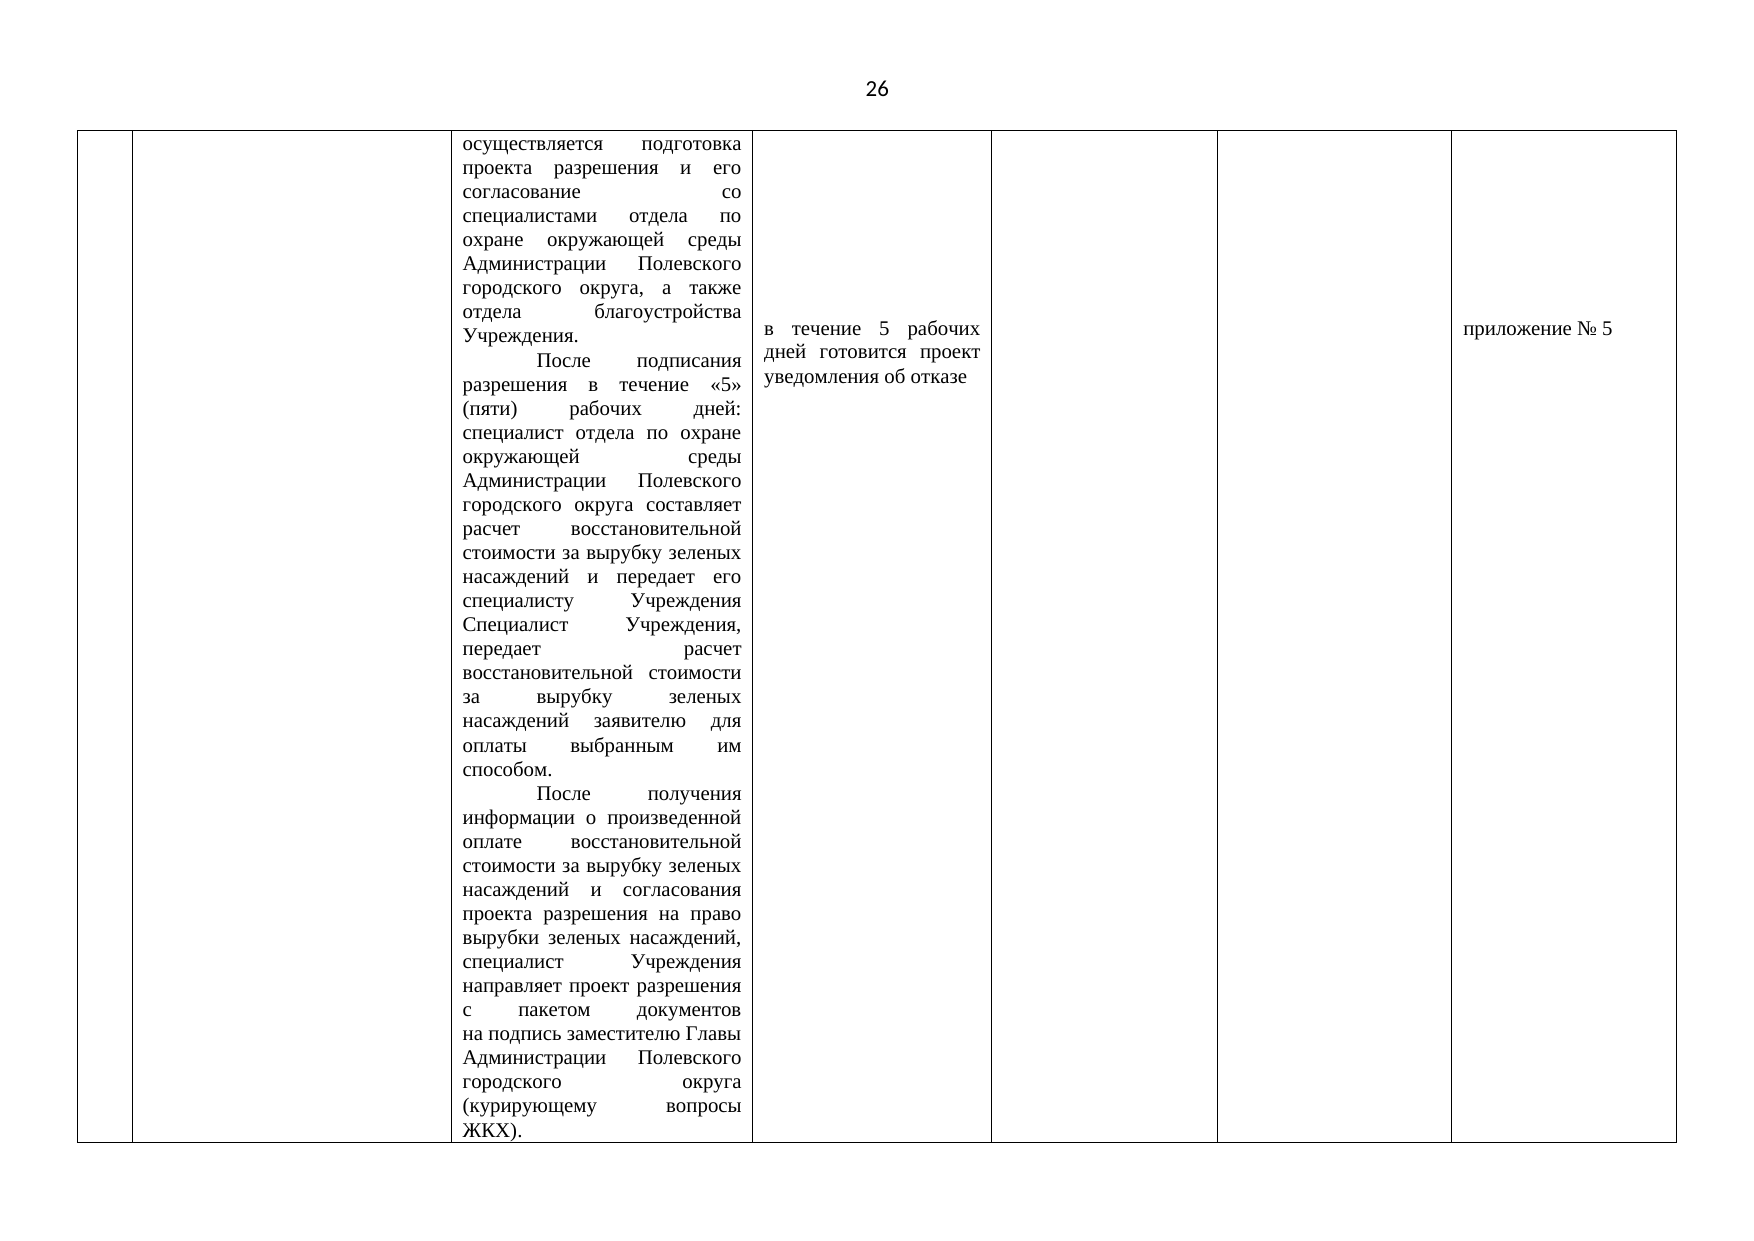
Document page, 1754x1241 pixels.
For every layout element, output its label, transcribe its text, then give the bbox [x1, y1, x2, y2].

table_cell в течение 5 рабочих дней готовится проект уведомления об отказе [753, 131, 991, 1142]
table_cell [992, 131, 1217, 1142]
table_cell [78, 131, 132, 1142]
table_cell [133, 131, 451, 1142]
table_cell [1218, 131, 1451, 1142]
table_cell осуществляется подготовка проекта разрешения и его согласование со специалистами отдела по охране окружающей среды Администрации Полевского городского округа, а также отдела благоустройства Учреждения. После подписания разрешения в течение «5» (пяти) рабочих дней: специалист отдела по охране окружающей среды Администрации Полевского городского округа составляет расчет восстановительной стоимости за вырубку зеленых насаждений и передает его специалисту Учреждения Специалист Учреждения, передает расчет восстановительной стоимости за вырубку зеленых насаждений заявителю для оплаты выбранным им способом. После получения информации о произведенной оплате восстановительной стоимости за вырубку зеленых насаждений и согласования проекта разрешения на право вырубки зеленых насаждений, специалист Учреждения направляет проект разрешения с пакетом документов на подпись заместителю Главы Администрации Полевского городского округа (курирующему вопросы ЖКХ). [452, 131, 752, 1142]
table_cell приложение № 5 [1452, 131, 1676, 1142]
